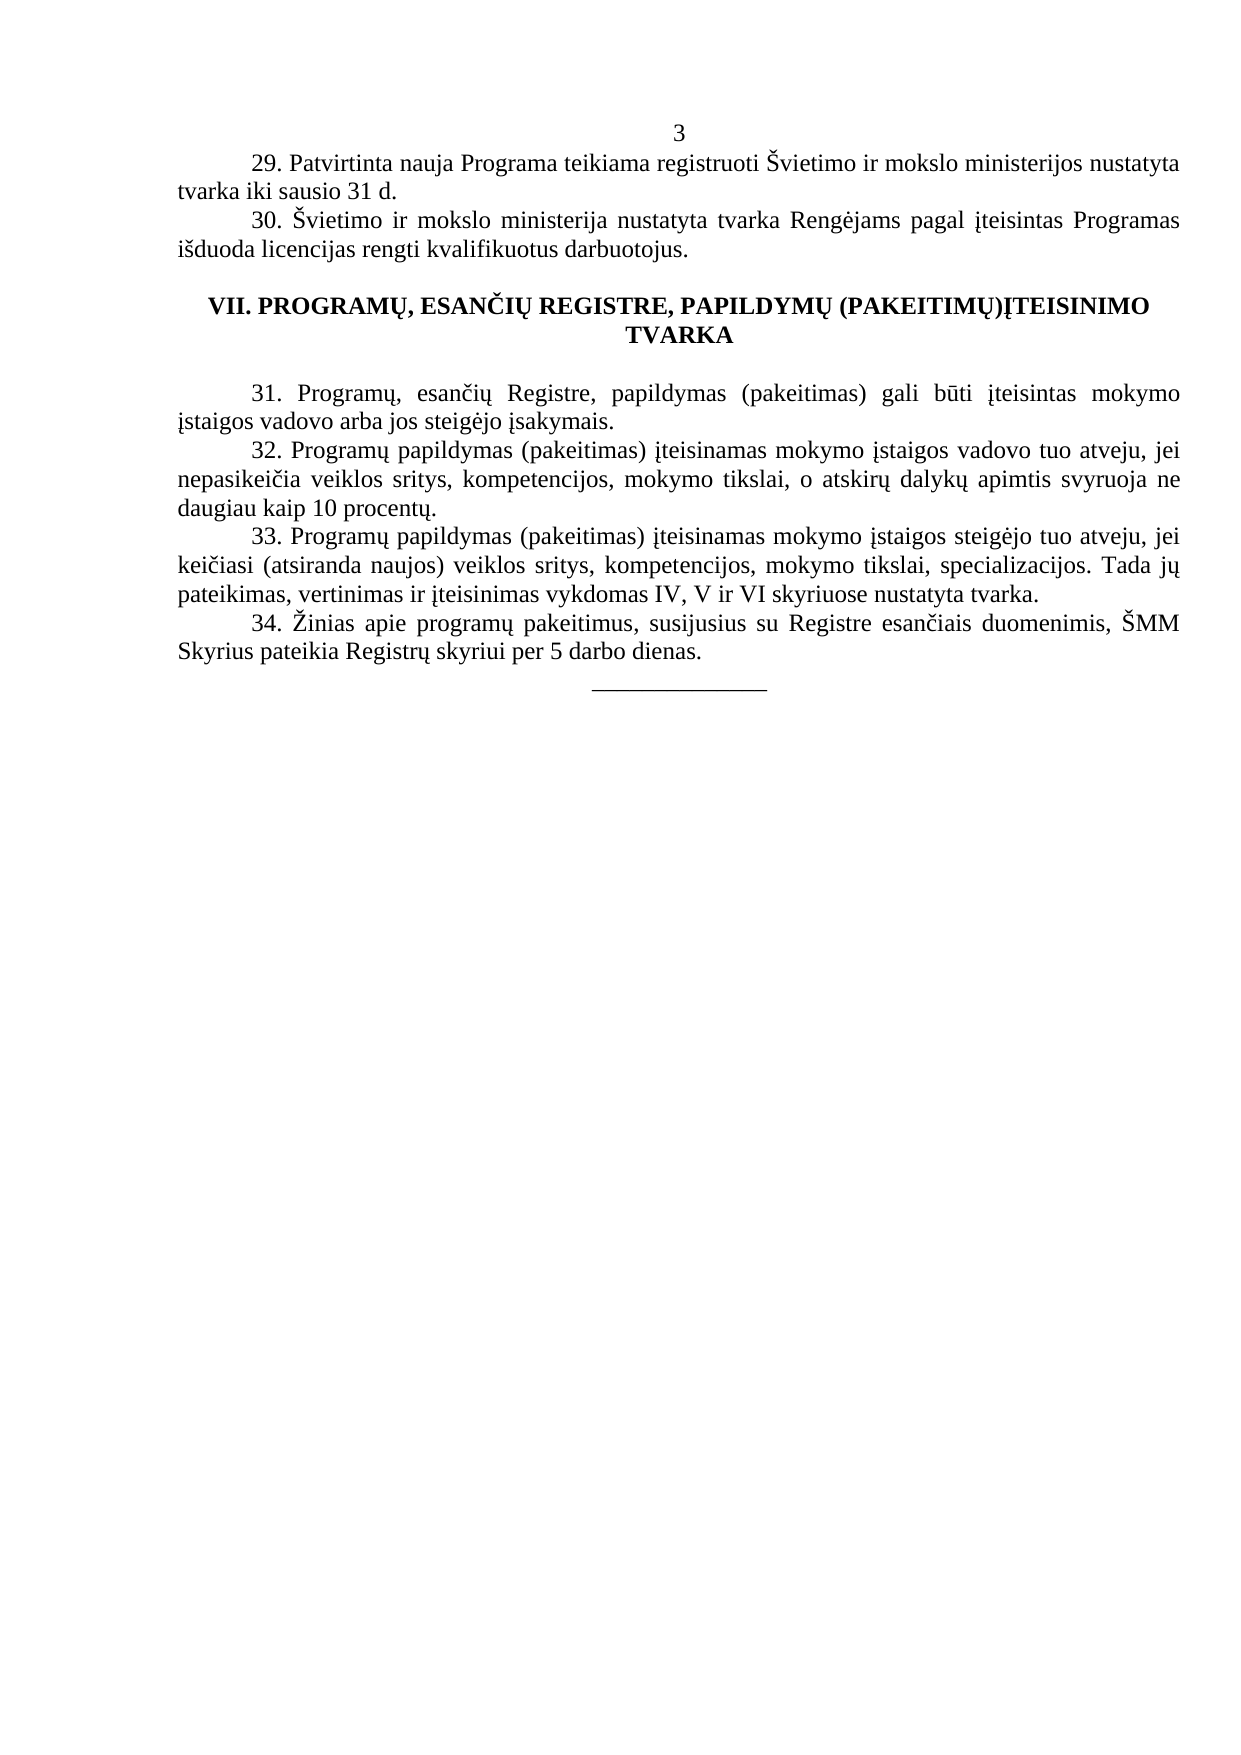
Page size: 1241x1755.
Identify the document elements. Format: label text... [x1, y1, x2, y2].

text 29. Patvirtinta nauja Programa teikiama registruoti Švietimo ir mokslo ministerijos nustatyta tvarka iki sausio 31 d. [177, 148, 1181, 205]
text 34. Žinias apie programų pakeitimus, susijusius su Registre esančiais duomenimis, ŠMM Skyrius pateikia Registrų skyriui per 5 darbo dienas. [177, 608, 1181, 665]
text 30. Švietimo ir mokslo ministerija nustatyta tvarka Rengėjams pagal įteisintas Programas išduoda licencijas rengti kvalifikuotus darbuotojus. [177, 205, 1181, 263]
text 31. Programų, esančių Registre, papildymas (pakeitimas) gali būti įteisintas mokymo įstaigos vadovo arba jos steigėjo įsakymais. [177, 378, 1181, 435]
text 33. Programų papildymas (pakeitimas) įteisinamas mokymo įstaigos steigėjo tuo atveju, jei keičiasi (atsiranda naujos) veiklos sritys, kompetencijos, mokymo tikslai, specializacijos. Tada jų pateikimas, vertinimas ir įteisinimas vykdomas IV, V ir VI skyriuose nustatyta tvarka. [177, 521, 1181, 608]
text ______________ [177, 665, 1181, 694]
text VII. PROGRAMŲ, ESANČIŲ REGISTRE, PAPILDYMŲ (PAKEITIMŲ)ĮTEISINIMO TVARKA [177, 291, 1181, 349]
text 32. Programų papildymas (pakeitimas) įteisinamas mokymo įstaigos vadovo tuo atveju, jei nepasikeičia veiklos sritys, kompetencijos, mokymo tikslai, o atskirų dalykų apimtis svyruoja ne daugiau kaip 10 procentų. [177, 435, 1181, 521]
